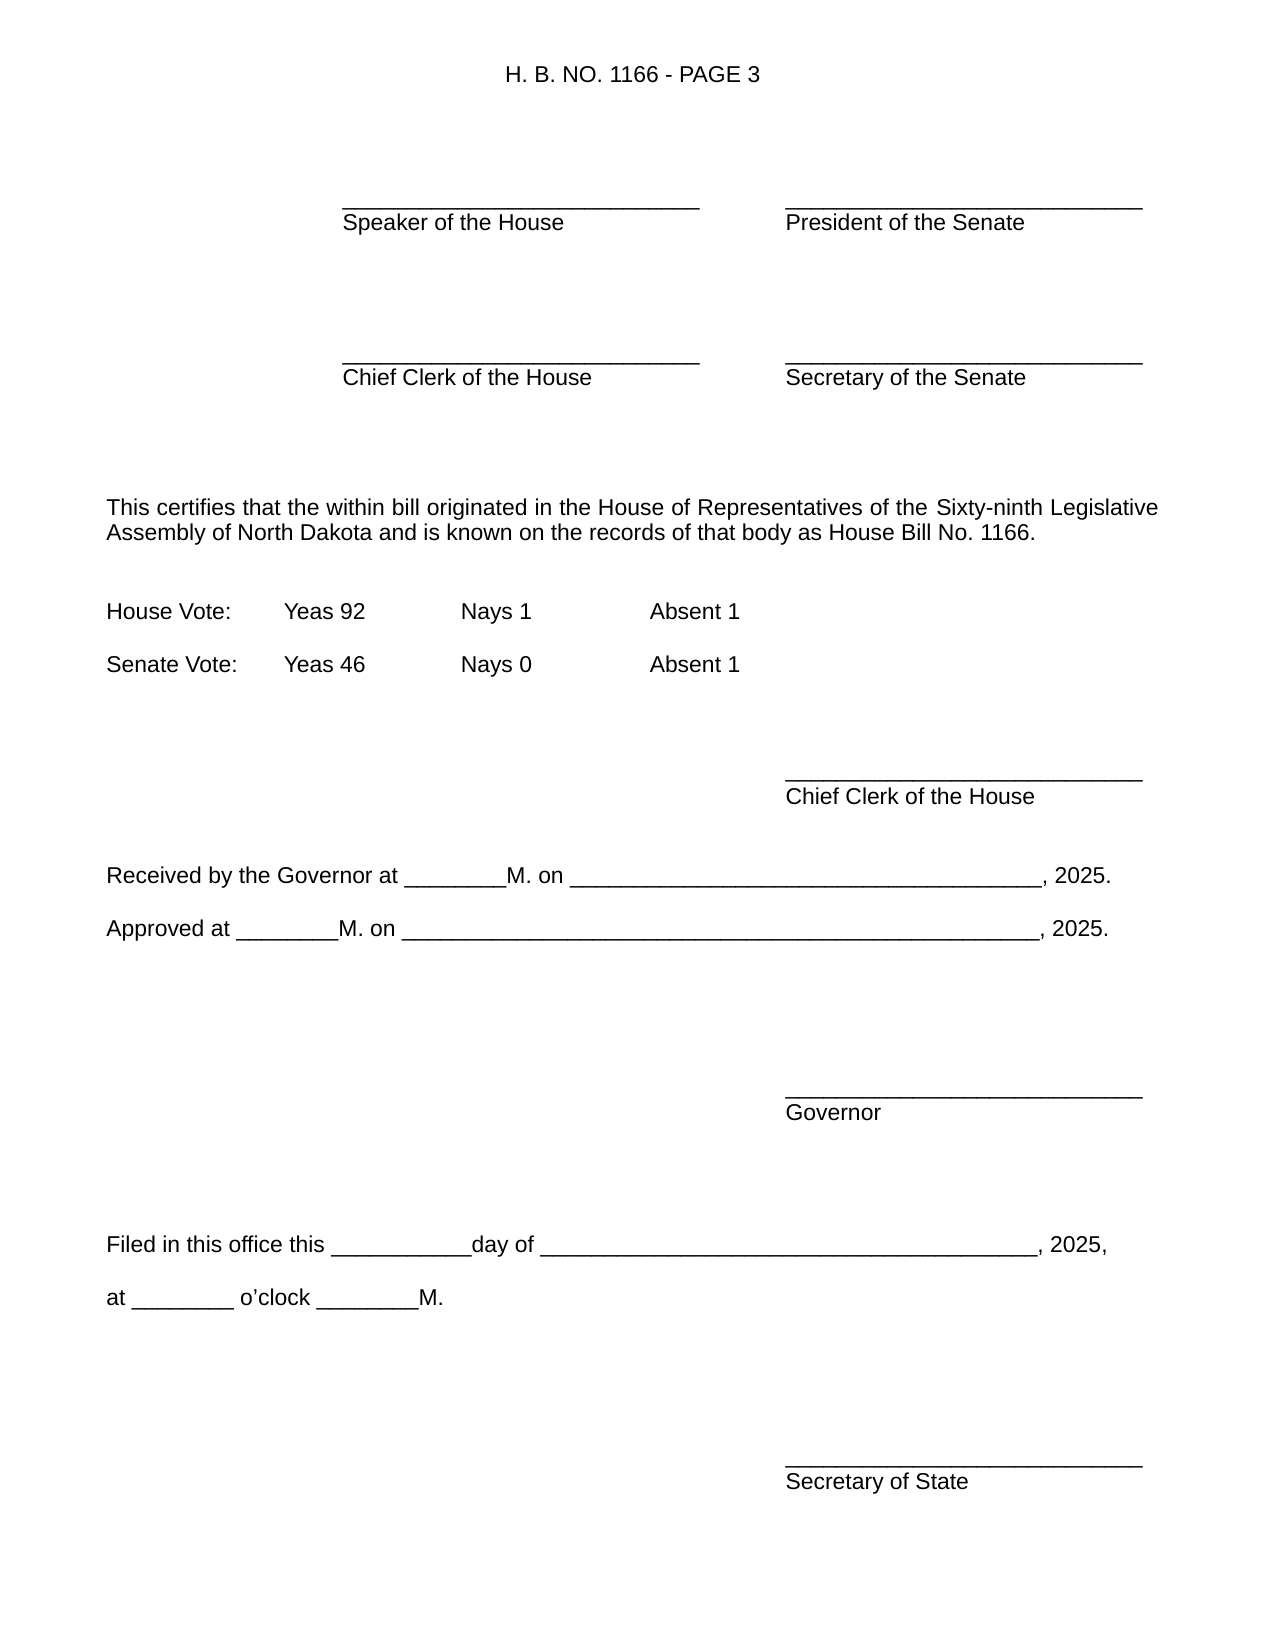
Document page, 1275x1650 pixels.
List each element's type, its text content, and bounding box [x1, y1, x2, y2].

text Chief Clerk of the House [106, 783, 1158, 809]
text Secretary of State [106, 1468, 1158, 1494]
text Chief Clerk of the House Secretary of the Senate [106, 366, 1158, 391]
text ____________________________ ____________________________ [106, 186, 1158, 211]
text Governor [106, 1099, 1158, 1125]
text ____________________________ [106, 1073, 1158, 1099]
text House Vote: Yeas 92 Nays 1 Absent 1 [106, 598, 1158, 625]
text ____________________________ [106, 1442, 1158, 1468]
text ____________________________ [106, 756, 1158, 783]
text ____________________________ ____________________________ [106, 341, 1158, 366]
text Filed in this office this ___________day of _______________________________________, 2025, [106, 1231, 1158, 1257]
text Senate Vote: Yeas 46 Nays 0 Absent 1 [106, 651, 1158, 677]
text at ________ o’clock ________M. [106, 1283, 1158, 1310]
text Approved at ________M. on __________________________________________________, 2025. [106, 914, 1158, 941]
text Received by the Governor at ________M. on _____________________________________, 2025. [106, 862, 1158, 888]
text This certifies that the within bill originated in the House of Representatives of the Sixty-ninth Legislative Assembly of North Dakota and is known on the records of that body as House Bill No. 1166. [106, 496, 1158, 546]
text Speaker of the House President of the Senate [106, 211, 1158, 236]
